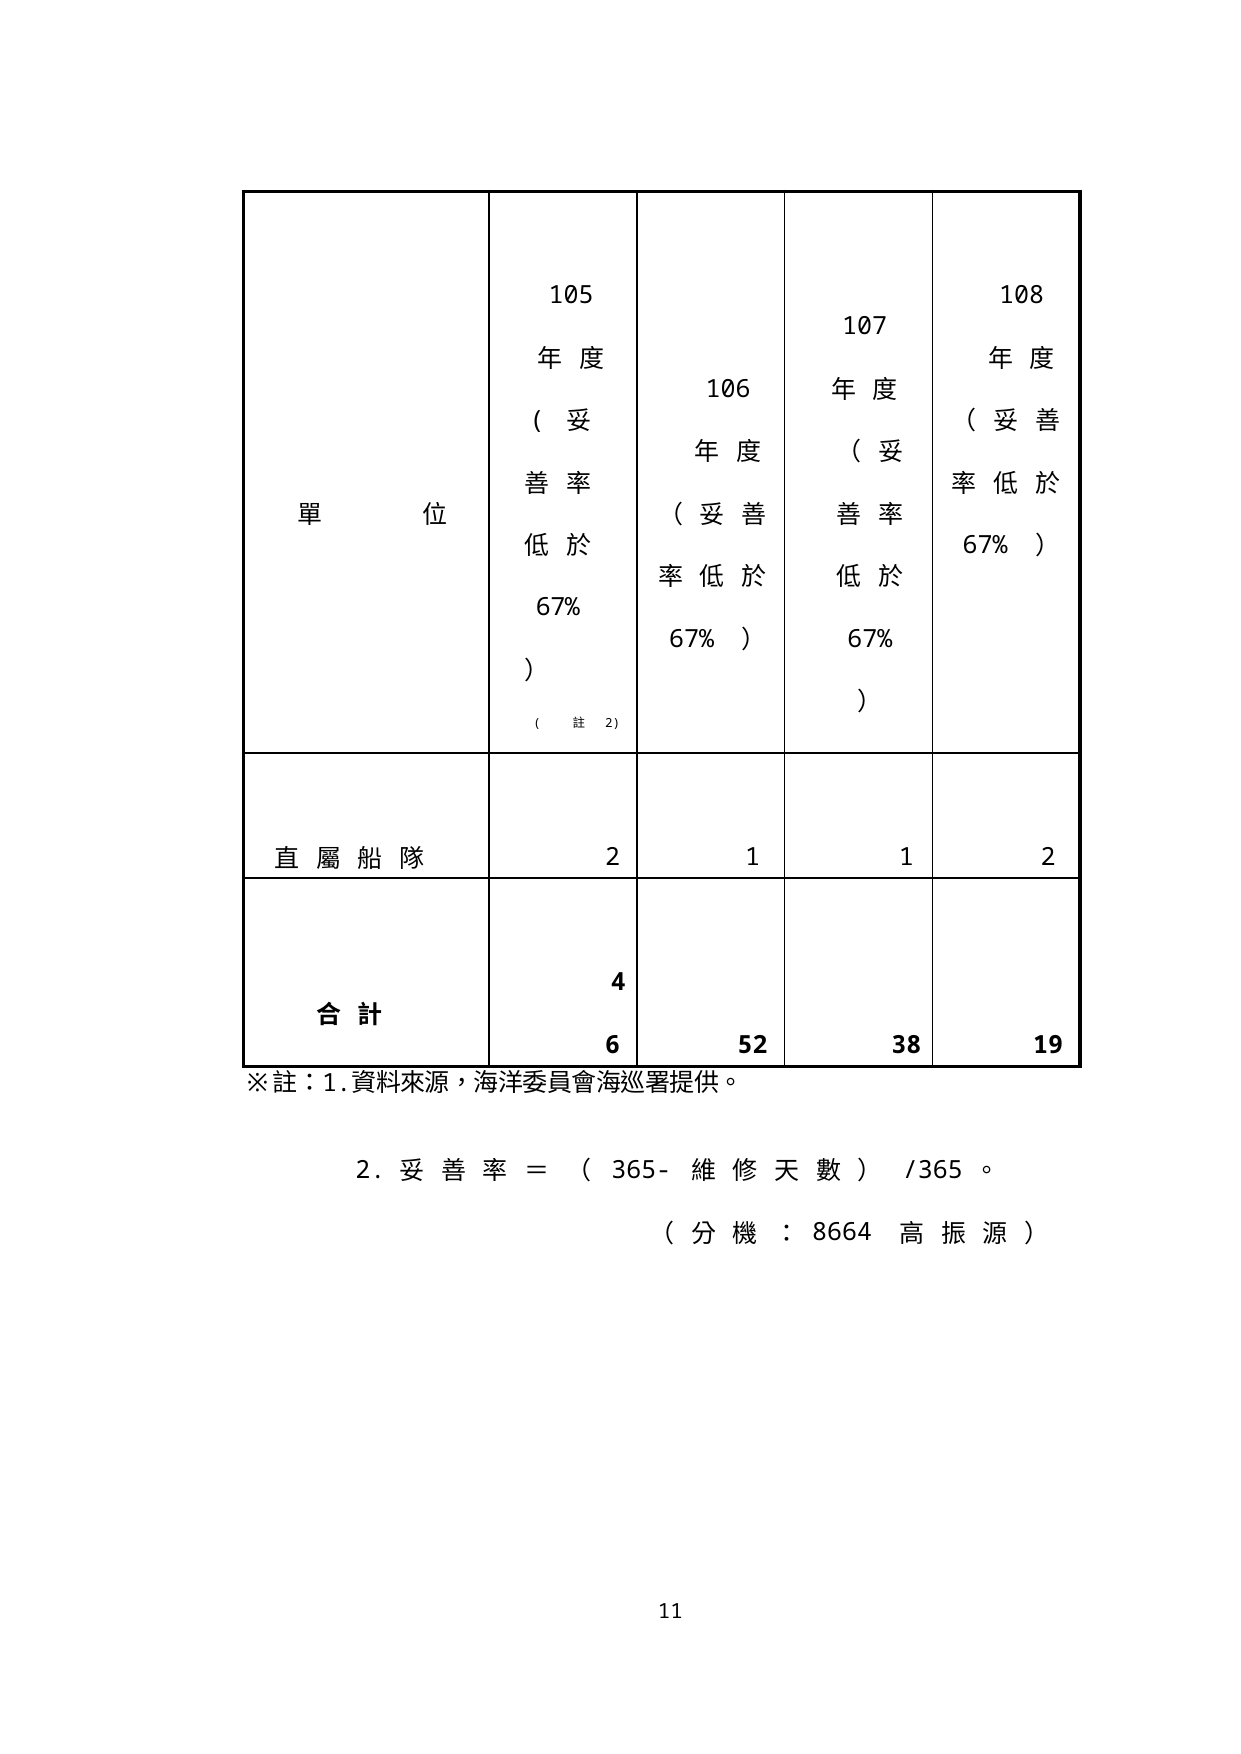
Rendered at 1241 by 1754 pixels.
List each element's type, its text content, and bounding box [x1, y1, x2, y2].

table_cell 1 [638, 754, 784, 877]
table_cell 2 [933, 754, 1078, 877]
table_cell 38 [785, 879, 932, 1064]
table_cell 52 [638, 879, 784, 1064]
table_header 107年度 （妥善率低於67%） [785, 193, 932, 752]
table_header 單 位 [245, 193, 488, 752]
table_cell 直屬船隊 [245, 754, 488, 877]
table_header 105年度 (妥善率低於67%）(註2) [490, 193, 636, 752]
text 2.妥善率＝（365-維修天數）/365。 [314, 1127, 1068, 1189]
table_cell 46 [490, 879, 636, 1064]
text （分機：8664 高振源） [183, 1189, 1058, 1252]
table_header 106年度 （妥善率低於67%） [638, 193, 784, 752]
table_cell 19 [933, 879, 1078, 1064]
text ※註：1.資料來源，海洋委員會海巡署提供。 [183, 1068, 1058, 1097]
table_cell 1 [785, 754, 932, 877]
table_cell 2 [490, 754, 636, 877]
table_cell 合計 [245, 879, 488, 1064]
table_header 108年度 （妥善率低於67%） [933, 193, 1078, 752]
